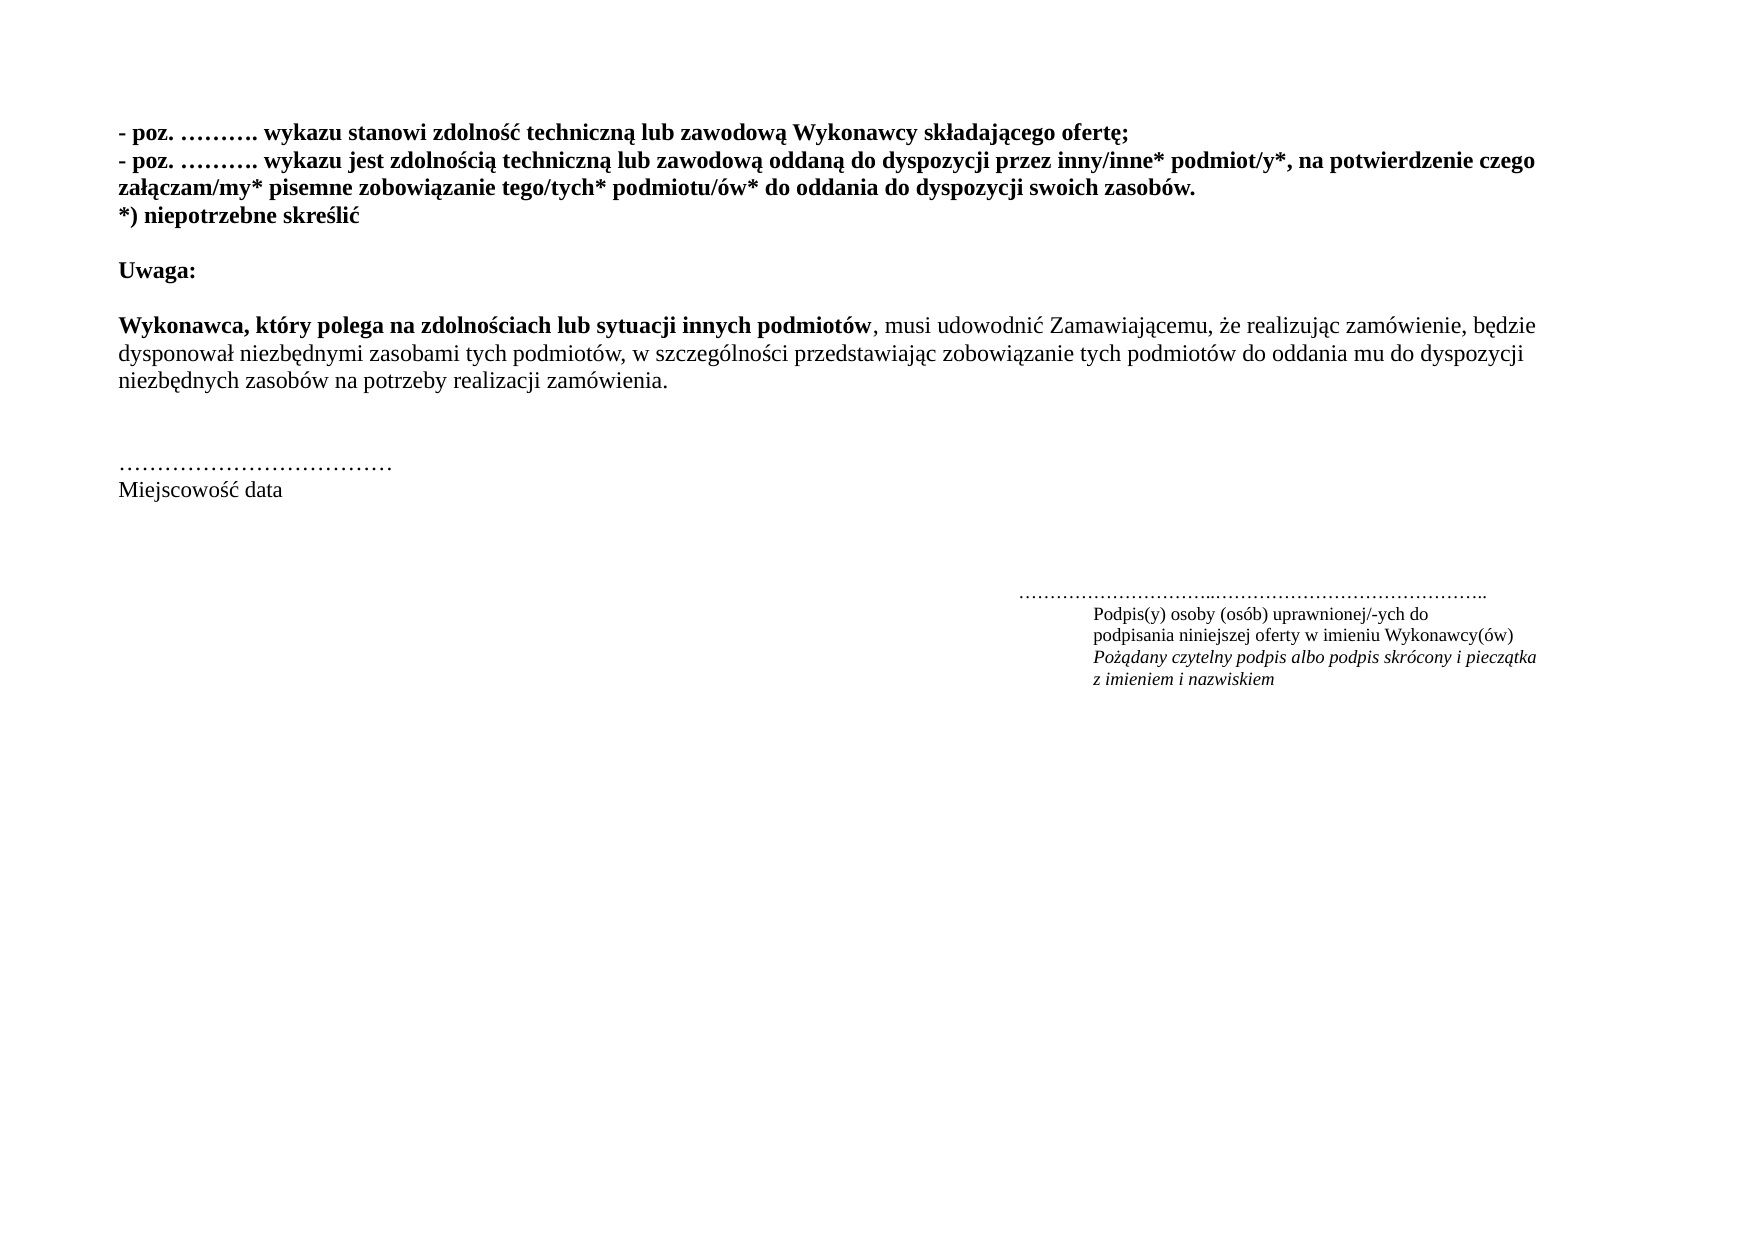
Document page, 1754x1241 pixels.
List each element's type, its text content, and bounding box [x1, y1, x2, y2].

text podpisania niniejszej oferty w imieniu Wykonawcy(ów) [118, 624, 1636, 646]
text …………………………..…………………………………….. [118, 581, 1636, 603]
text ……………………………… [118, 449, 1636, 476]
text Uwaga: [118, 256, 1636, 284]
text z imieniem i nazwiskiem [118, 667, 1636, 689]
text Miejscowość data [118, 476, 1636, 502]
text Podpis(y) osoby (osób) uprawnionej/-ych do [118, 603, 1636, 624]
text Pożądany czytelny podpis albo podpis skrócony i pieczątka [118, 646, 1636, 667]
text - poz. ………. wykazu stanowi zdolność techniczną lub zawodową Wykonawcy składającego ofertę; [118, 118, 1636, 146]
text - poz. ………. wykazu jest zdolnością techniczną lub zawodową oddaną do dyspozycji przez inny/inne* podmiot/y*, na potwierdzenie czego załączam/my* pisemne zobowiązanie tego/tych* podmiotu/ów* do oddania do dyspozycji swoich zasobów. [118, 146, 1636, 201]
text *) niepotrzebne skreślić [118, 201, 1636, 228]
text Wykonawca, który polega na zdolnościach lub sytuacji innych podmiotów, musi udowodnić Zamawiającemu, że realizując zamówienie, będzie dysponował niezbędnymi zasobami tych podmiotów, w szczególności przedstawiając zobowiązanie tych podmiotów do oddania mu do dyspozycji niezbędnych zasobów na potrzeby realizacji zamówienia. [118, 311, 1636, 394]
